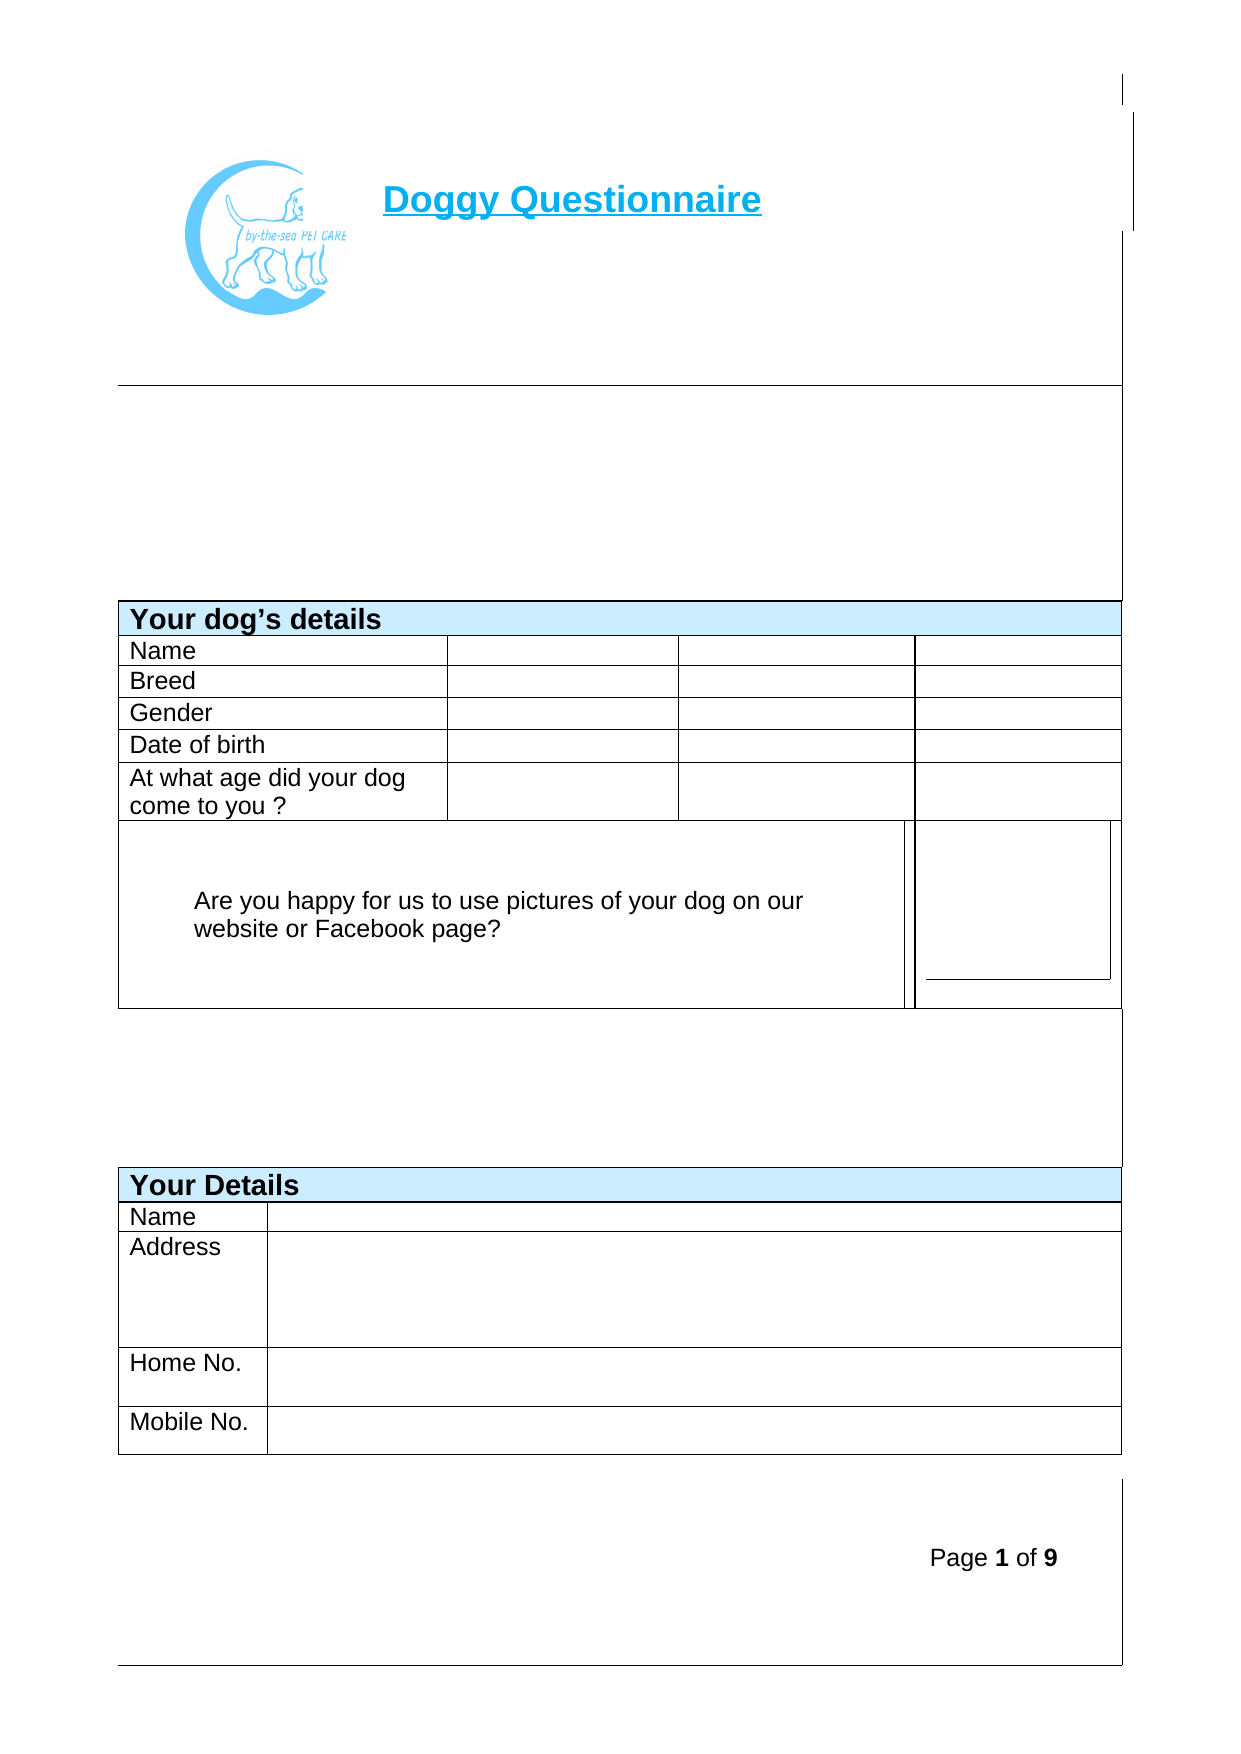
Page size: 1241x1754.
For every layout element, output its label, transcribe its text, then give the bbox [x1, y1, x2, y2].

table_cell [679, 763, 914, 820]
table_cell [679, 636, 914, 665]
table_cell Name [119, 1203, 267, 1231]
table_cell Name [119, 636, 447, 665]
table_header Your Details [119, 1168, 1121, 1201]
table_cell Home No. [119, 1348, 267, 1406]
table_cell [916, 636, 1121, 665]
table_cell [916, 730, 1121, 762]
table_cell [268, 1348, 1121, 1406]
table_cell [448, 666, 678, 697]
table_cell Mobile No. [119, 1407, 267, 1454]
table_cell Are you happy for us to use pictures of your dog on our website or Facebook page? [119, 821, 904, 1008]
table_cell [679, 666, 914, 697]
table_cell [268, 1407, 1121, 1454]
table_cell [268, 1203, 1121, 1231]
table_cell [916, 821, 1121, 1008]
table_cell [448, 636, 678, 665]
table_cell [448, 730, 678, 762]
table_cell Address [119, 1232, 267, 1347]
table_cell [679, 730, 914, 762]
table_header Your dog’s details [119, 602, 1121, 635]
table_cell [448, 698, 678, 729]
table_cell [916, 698, 1121, 729]
table_cell Gender [119, 698, 447, 729]
table_cell [679, 698, 914, 729]
table_cell Breed [119, 666, 447, 697]
table_cell [268, 1232, 1121, 1347]
table_cell [448, 763, 678, 820]
table_cell Date of birth [119, 730, 447, 762]
table_cell At what age did your dog come to you ? [119, 763, 447, 820]
table_cell [916, 763, 1121, 820]
table_cell [916, 666, 1121, 697]
table_cell [905, 821, 914, 1008]
